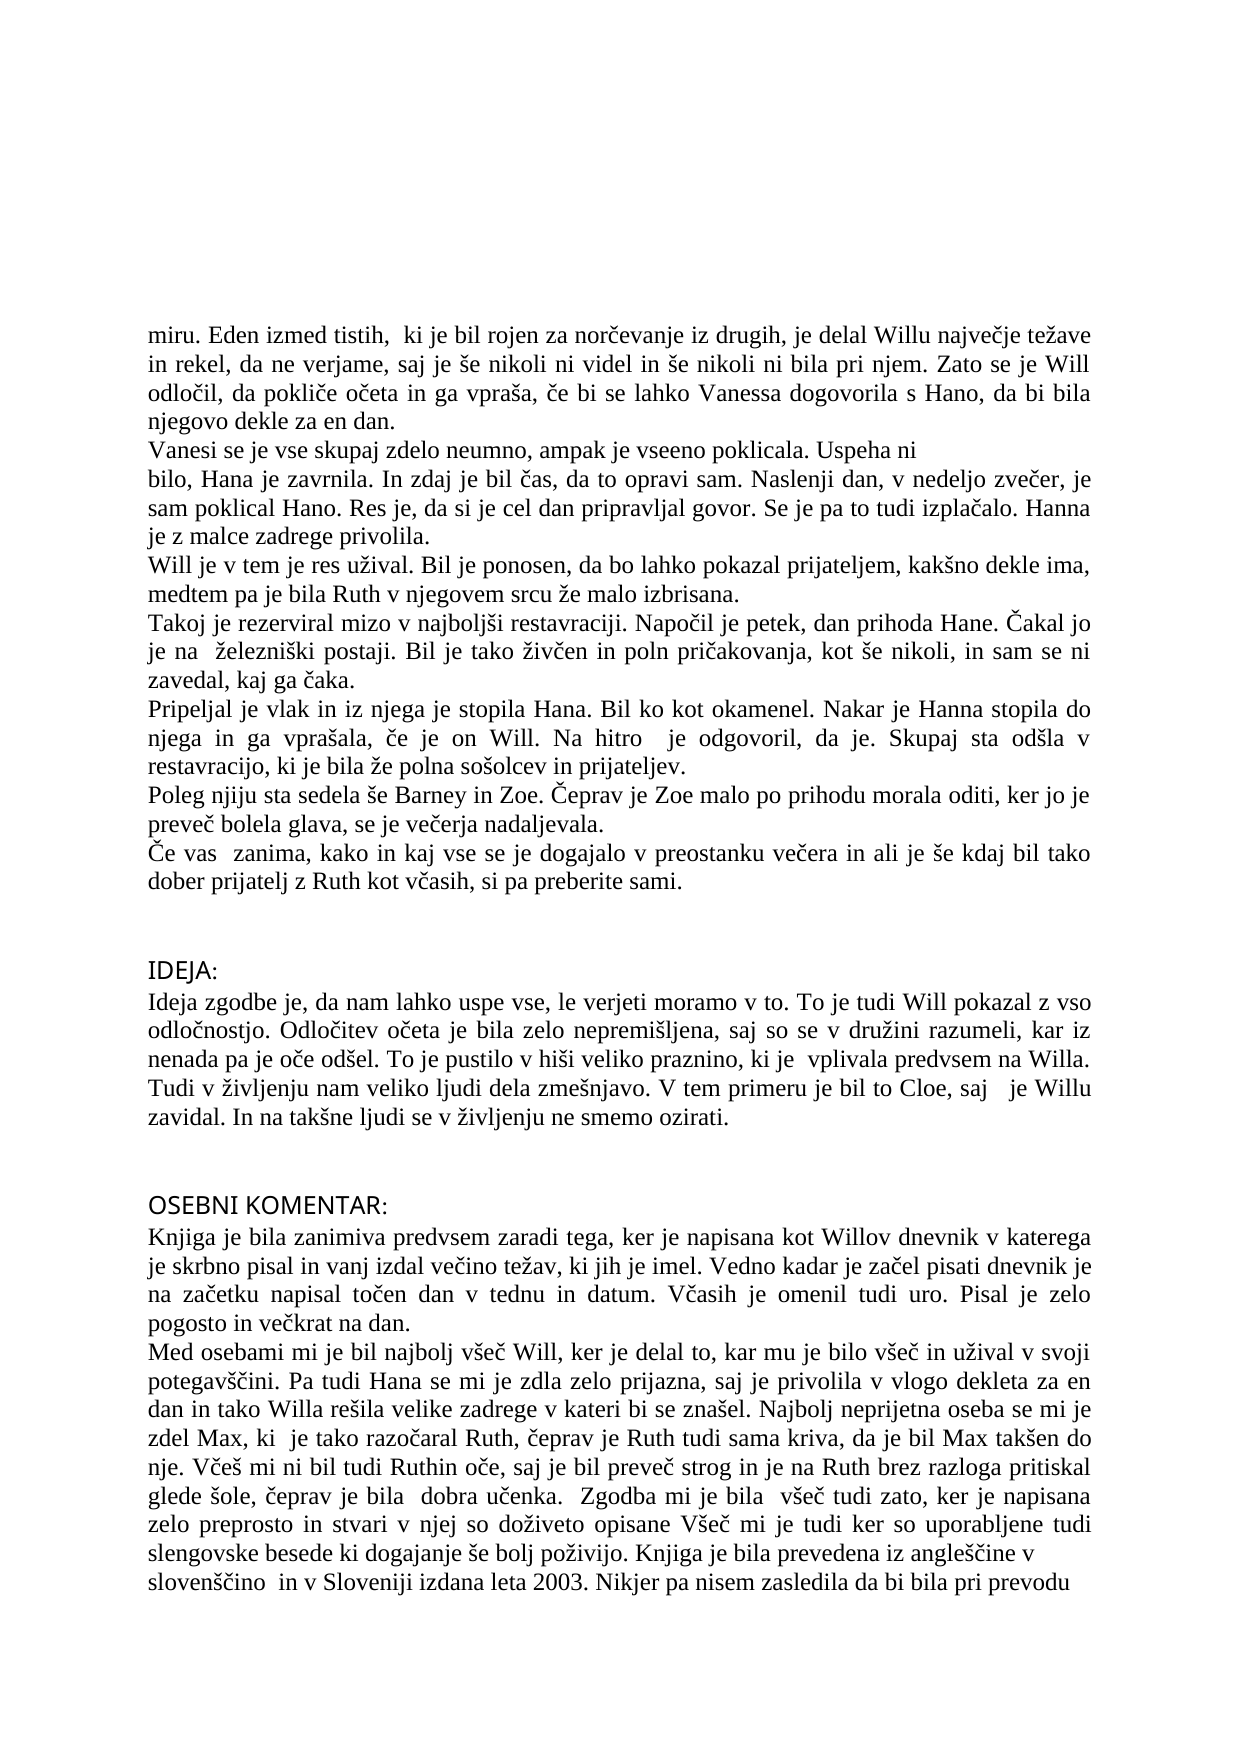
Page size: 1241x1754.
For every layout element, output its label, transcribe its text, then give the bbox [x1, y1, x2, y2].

text slovenščino in v Sloveniji izdana leta 2003. Nikjer pa nisem zasledila da bi bila pri prevodu [148, 1567, 1093, 1596]
text Knjiga je bila zanimiva predvsem zaradi tega, ker je napisana kot Willov dnevnik v katerega je skrbno pisal in vanj izdal večino težav, ki jih je imel. Vedno kadar je začel pisati dnevnik je na začetku napisal točen dan v tednu in datum. Včasih je omenil tudi uro. Pisal je zelo pogosto in večkrat na dan. [148, 1222, 1093, 1337]
text IDEJA: [148, 953, 1093, 987]
text bilo, Hana je zavrnila. In zdaj je bil čas, da to opravi sam. Naslenji dan, v nedeljo zvečer, je sam poklical Hano. Res je, da si je cel dan pripravljal govor. Se je pa to tudi izplačalo. Hanna je z malce zadrege privolila. [148, 464, 1093, 550]
text Pripeljal je vlak in iz njega je stopila Hana. Bil ko kot okamenel. Nakar je Hanna stopila do njega in ga vprašala, če je on Will. Na hitro je odgovoril, da je. Skupaj sta odšla v restavracijo, ki je bila že polna sošolcev in prijateljev. [148, 694, 1093, 780]
text Takoj je rezerviral mizo v najboljši restavraciji. Napočil je petek, dan prihoda Hane. Čakal jo je na železniški postaji. Bil je tako živčen in poln pričakovanja, kot še nikoli, in sam se ni zavedal, kaj ga čaka. [148, 608, 1093, 694]
text Če vas zanima, kako in kaj vse se je dogajalo v preostanku večera in ali je še kdaj bil tako dober prijatelj z Ruth kot včasih, si pa preberite sami. [148, 838, 1093, 895]
text OSEBNI KOMENTAR: [148, 1188, 1093, 1222]
text Med osebami mi je bil najbolj všeč Will, ker je delal to, kar mu je bilo všeč in užival v svoji potegavščini. Pa tudi Hana se mi je zdla zelo prijazna, saj je privolila v vlogo dekleta za en dan in tako Willa rešila velike zadrege v kateri bi se znašel. Najbolj neprijetna oseba se mi je zdel Max, ki je tako razočaral Ruth, čeprav je Ruth tudi sama kriva, da je bil Max takšen do nje. Včeš mi ni bil tudi Ruthin oče, saj je bil preveč strog in je na Ruth brez razloga pritiskal glede šole, čeprav je bila dobra učenka. Zgodba mi je bila všeč tudi zato, ker je napisana zelo preprosto in stvari v njej so doživeto opisane Všeč mi je tudi ker so uporabljene tudi slengovske besede ki dogajanje še bolj poživijo. Knjiga je bila prevedena iz angleščine v [148, 1337, 1093, 1567]
text miru. Eden izmed tistih, ki je bil rojen za norčevanje iz drugih, je delal Willu največje težave in rekel, da ne verjame, saj je še nikoli ni videl in še nikoli ni bila pri njem. Zato se je Will odločil, da pokliče očeta in ga vpraša, če bi se lahko Vanessa dogovorila s Hano, da bi bila njegovo dekle za en dan. [148, 320, 1093, 435]
text Poleg njiju sta sedela še Barney in Zoe. Čeprav je Zoe malo po prihodu morala oditi, ker jo je preveč bolela glava, se je večerja nadaljevala. [148, 780, 1093, 838]
text Vanesi se je vse skupaj zdelo neumno, ampak je vseeno poklicala. Uspeha ni [148, 435, 1093, 464]
text Ideja zgodbe je, da nam lahko uspe vse, le verjeti moramo v to. To je tudi Will pokazal z vso odločnostjo. Odločitev očeta je bila zelo nepremišljena, saj so se v družini razumeli, kar iz nenada pa je oče odšel. To je pustilo v hiši veliko praznino, ki je vplivala predvsem na Willa. Tudi v življenju nam veliko ljudi dela zmešnjavo. V tem primeru je bil to Cloe, saj je Willu zavidal. In na takšne ljudi se v življenju ne smemo ozirati. [148, 987, 1093, 1130]
text Will je v tem je res užival. Bil je ponosen, da bo lahko pokazal prijateljem, kakšno dekle ima, medtem pa je bila Ruth v njegovem srcu že malo izbrisana. [148, 550, 1093, 608]
